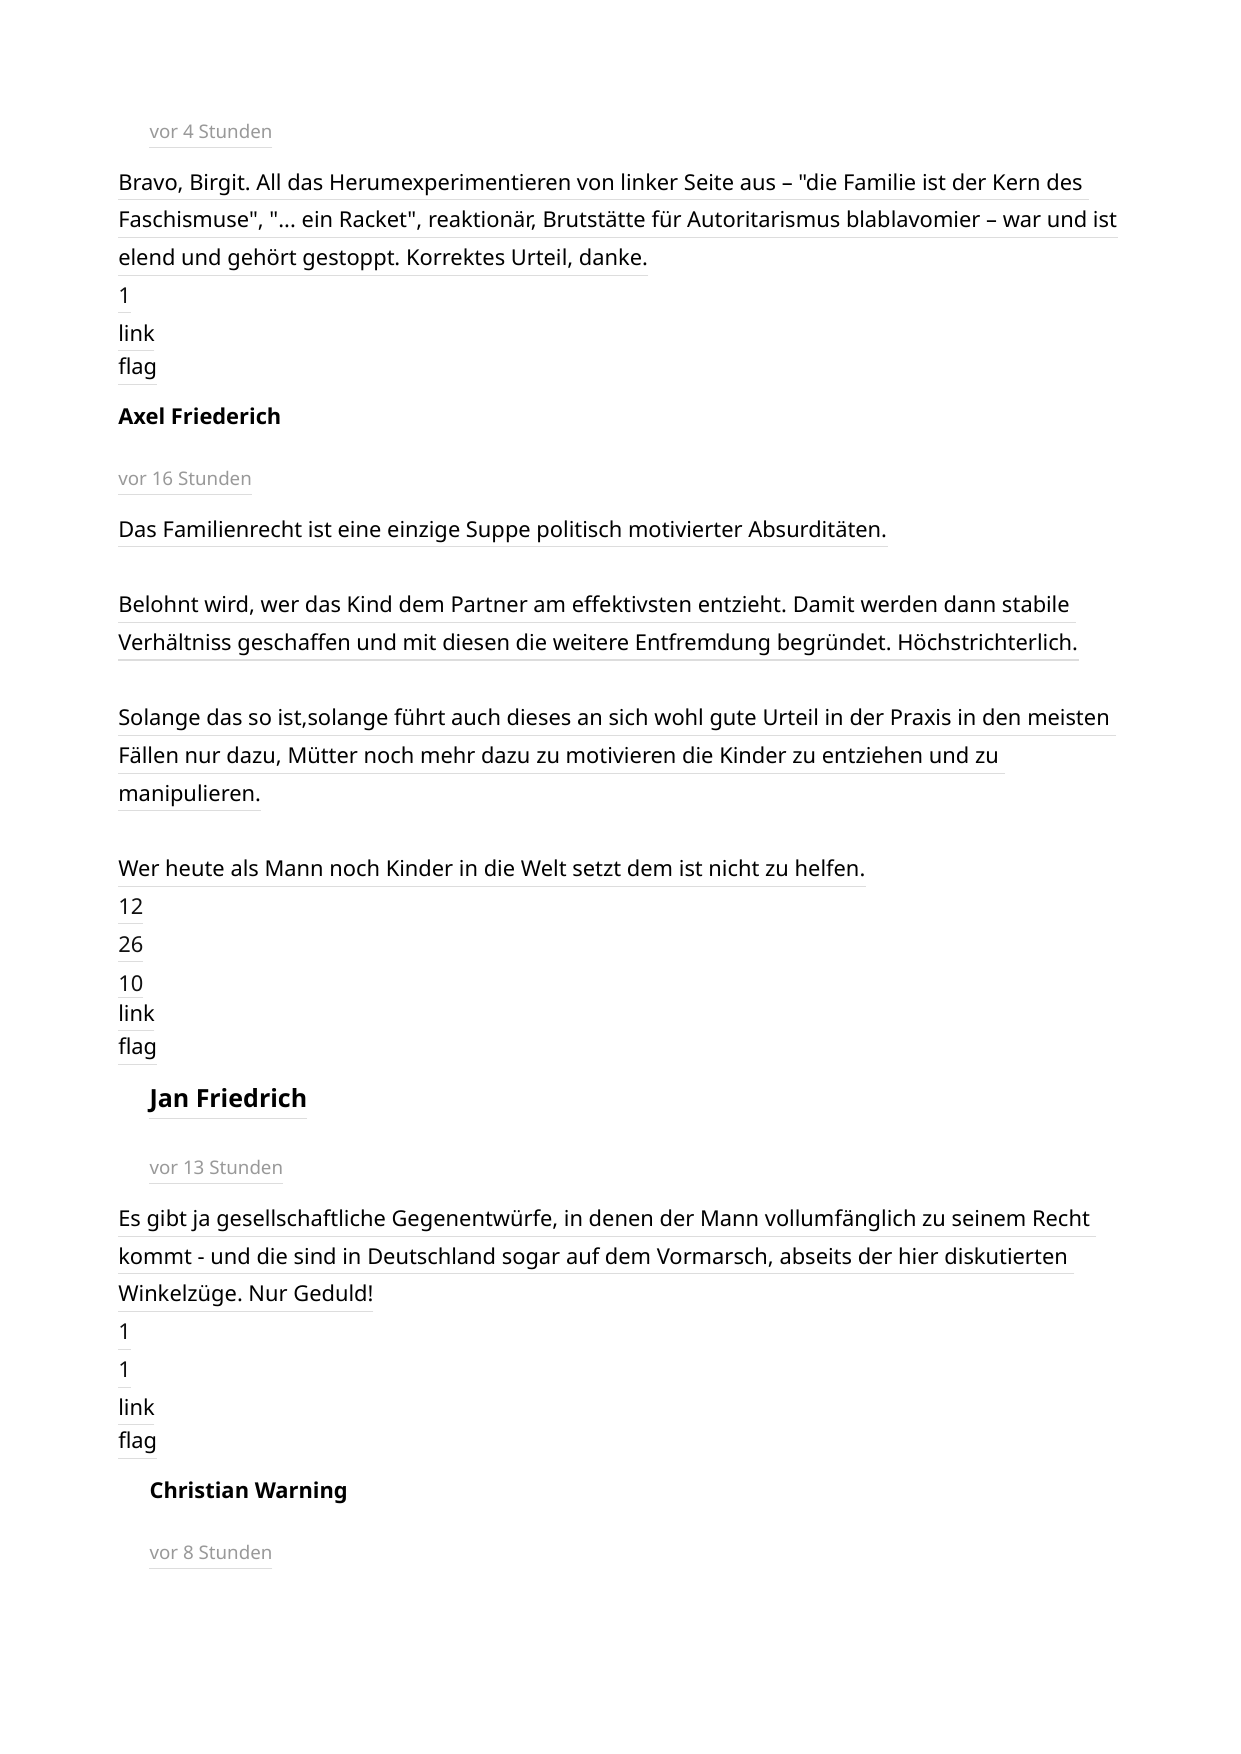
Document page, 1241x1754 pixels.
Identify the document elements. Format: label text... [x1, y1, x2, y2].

text flag [118, 351, 1122, 385]
text flag [118, 1425, 1122, 1459]
text 1 [118, 1354, 1122, 1388]
text vor 16 Stunden [118, 465, 1117, 495]
text Bravo, Birgit. All das Herumexperimentieren von linker Seite aus – "die Familie ist der Kern des Faschismuse", "... ein Racket", reaktionär, Brutstätte für Autoritarismus blablavomier – war und ist elend und gehört gestoppt. Korrektes Urteil, danke. [118, 167, 1122, 276]
text vor 13 Stunden [149, 1154, 1117, 1184]
text flag [118, 1031, 1122, 1065]
text Axel Friederich [118, 401, 1122, 430]
text link [118, 1392, 1122, 1425]
text 26 [118, 928, 1122, 962]
text 1 [118, 1316, 1122, 1350]
text Das Familienrecht ist eine einzige Suppe politisch motivierter Absurditäten. Belohnt wird, wer das Kind dem Partner am effektivsten entzieht. Damit werden dann stabile Verhältniss geschaffen und mit diesen die weitere Entfremdung begründet. Höchstrichterlich. Solange das so ist,solange führt auch dieses an sich wohl gute Urteil in der Praxis in den meisten Fällen nur dazu, Mütter noch mehr dazu zu motivieren die Kinder zu entziehen und zu manipulieren. Wer heute als Mann noch Kinder in die Welt setzt dem ist nicht zu helfen. [118, 514, 1122, 887]
text Jan Friedrich [149, 1081, 1122, 1119]
text 10 [118, 966, 1122, 998]
text Es gibt ja gesellschaftliche Gegenentwürfe, in denen der Mann vollumfänglich zu seinem Recht kommt - und die sind in Deutschland sogar auf dem Vormarsch, abseits der hier diskutierten Winkelzüge. Nur Geduld! [118, 1203, 1122, 1312]
text vor 8 Stunden [149, 1539, 1117, 1569]
text link [118, 998, 1122, 1031]
text Christian Warning [149, 1475, 1122, 1504]
text 1 [118, 280, 1122, 313]
text link [118, 317, 1122, 351]
text vor 4 Stunden [149, 118, 1117, 148]
text 12 [118, 891, 1122, 924]
